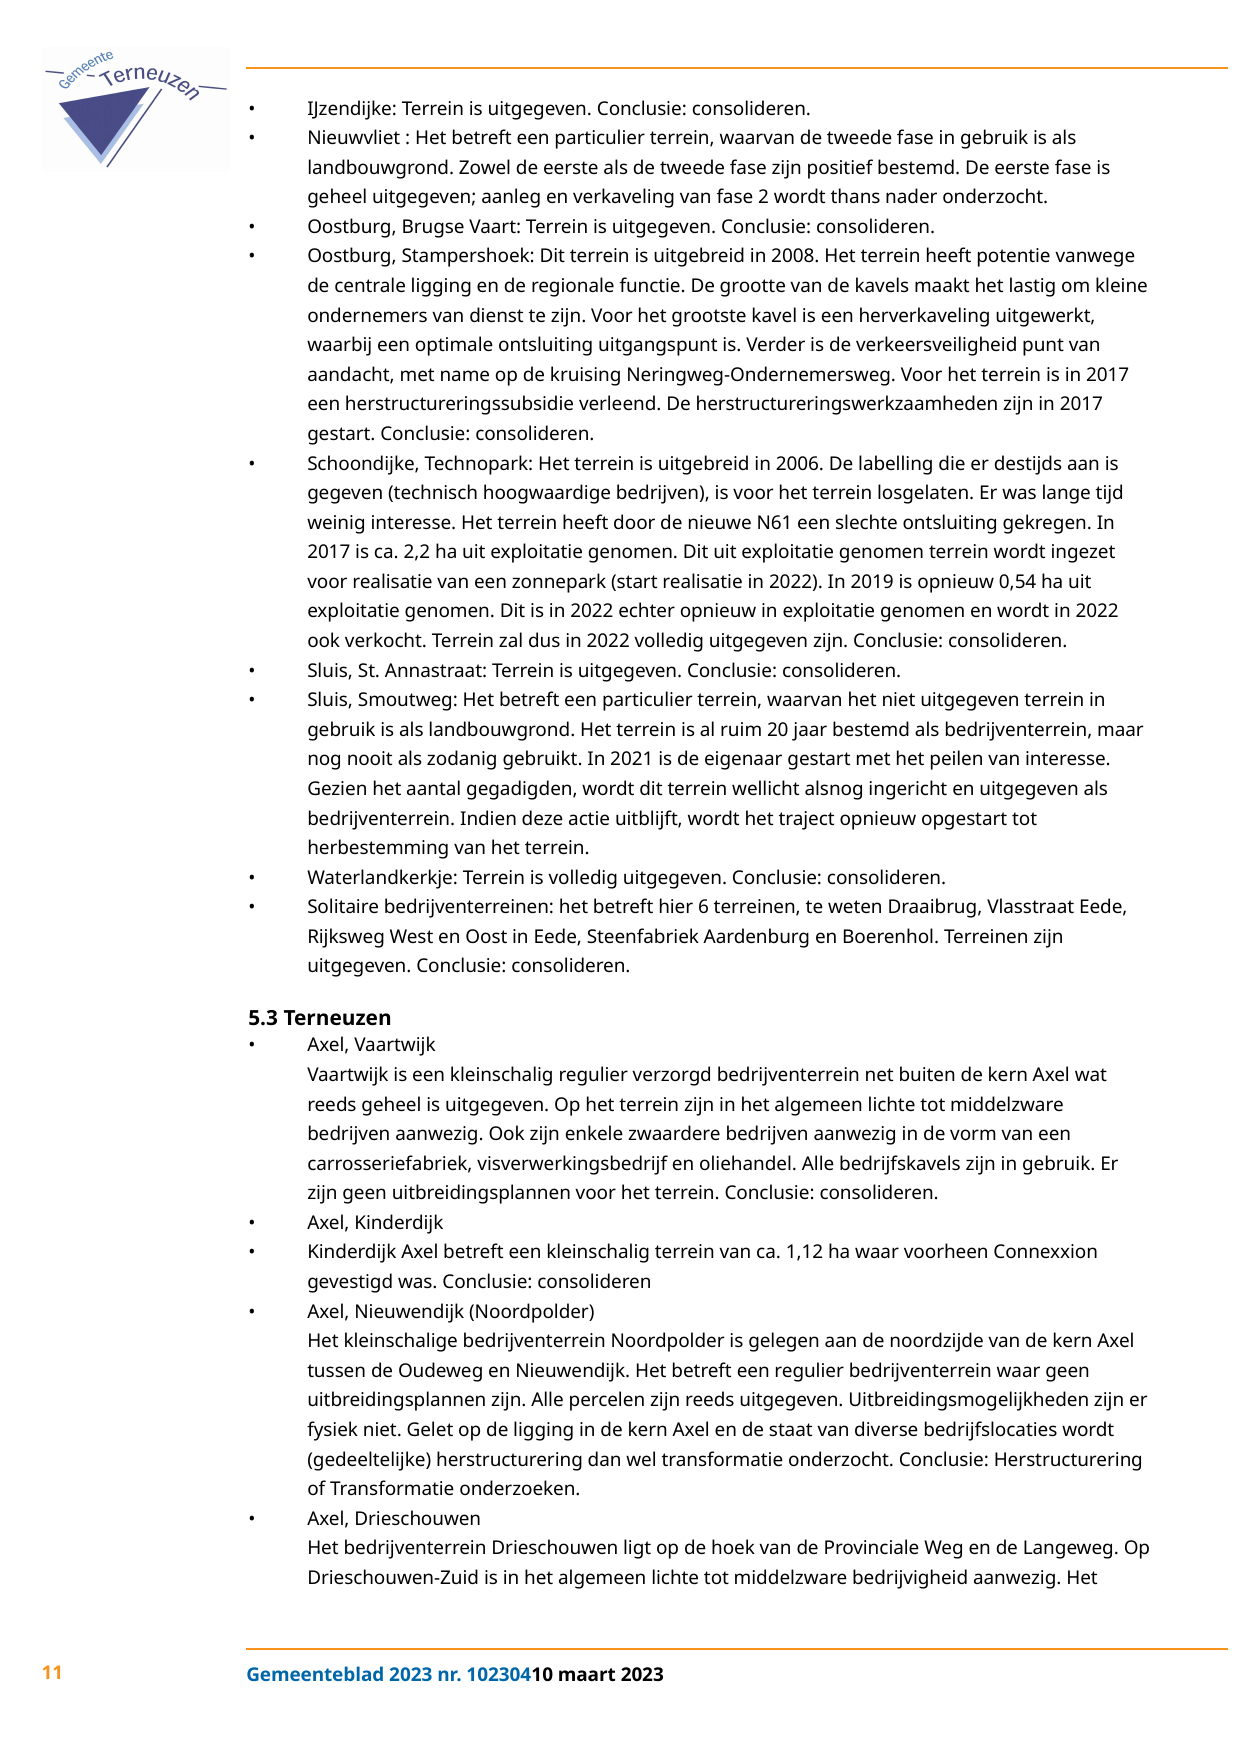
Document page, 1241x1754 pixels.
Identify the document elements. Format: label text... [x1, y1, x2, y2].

list Sluis, Smoutweg: Het betreft een particulier terrein, waarvan het niet uitgegeven terrein in gebruik is als landbouwgrond. Het terrein is al ruim 20 jaar bestemd als bedrijventerrein, maar nog nooit als zodanig gebruikt. In 2021 is de eigenaar gestart met het peilen van interesse. Gezien het aantal gegadigden, wordt dit terrein wellicht alsnog ingericht en uitgegeven als bedrijventerrein. Indien deze actie uitblijft, wordt het traject opnieuw opgestart tot herbestemming van het terrein. [248, 686, 1152, 860]
list IJzendijke: Terrein is uitgegeven. Conclusie: consolideren. [248, 95, 1152, 121]
list Axel, Nieuwendijk (Noordpolder) [248, 1298, 1152, 1323]
list Oostburg, Brugse Vaart: Terrein is uitgegeven. Conclusie: consolideren. [248, 213, 1152, 239]
list Axel, Kinderdijk [248, 1209, 1152, 1235]
list Schoondijke, Technopark: Het terrein is uitgebreid in 2006. De labelling die er destijds aan is gegeven (technisch hoogwaardige bedrijven), is voor het terrein losgelaten. Er was lange tijd weinig interesse. Het terrein heeft door de nieuwe N61 een slechte ontsluiting gekregen. In 2017 is ca. 2,2 ha uit exploitatie genomen. Dit uit exploitatie genomen terrein wordt ingezet voor realisatie van een zonnepark (start realisatie in 2022). In 2019 is opnieuw 0,54 ha uit exploitatie genomen. Dit is in 2022 echter opnieuw in exploitatie genomen en wordt in 2022 ook verkocht. Terrein zal dus in 2022 volledig uitgegeven zijn. Conclusie: consolideren. [248, 450, 1152, 653]
picture [41, 47, 231, 172]
list Het bedrijventerrein Drieschouwen ligt op de hoek van de Provinciale Weg en de Langeweg. Op Drieschouwen-Zuid is in het algemeen lichte tot middelzware bedrijvigheid aanwezig. Het [248, 1534, 1152, 1590]
list Oostburg, Stampershoek: Dit terrein is uitgebreid in 2008. Het terrein heeft potentie vanwege de centrale ligging en de regionale functie. De grootte van de kavels maakt het lastig om kleine ondernemers van dienst te zijn. Voor het grootste kavel is een herverkaveling uitgewerkt, waarbij een optimale ontsluiting uitgangspunt is. Verder is de verkeersveiligheid punt van aandacht, met name op de kruising Neringweg-Ondernemersweg. Voor het terrein is in 2017 een herstructureringssubsidie verleend. De herstructureringswerkzaamheden zijn in 2017 gestart. Conclusie: consolideren. [248, 243, 1152, 446]
list Nieuwvliet : Het betreft een particulier terrein, waarvan de tweede fase in gebruik is als landbouwgrond. Zowel de eerste als de tweede fase zijn positief bestemd. De eerste fase is geheel uitgegeven; aanleg en verkaveling van fase 2 wordt thans nader onderzocht. [248, 124, 1152, 209]
list Axel, Drieschouwen [248, 1505, 1152, 1531]
list Vaartwijk is een kleinschalig regulier verzorgd bedrijventerrein net buiten de kern Axel wat reeds geheel is uitgegeven. Op het terrein zijn in het algemeen lichte tot middelzware bedrijven aanwezig. Ook zijn enkele zwaardere bedrijven aanwezig in de vorm van een carrosseriefabriek, visverwerkingsbedrijf en oliehandel. Alle bedrijfskavels zijn in gebruik. Er zijn geen uitbreidingsplannen voor het terrein. Conclusie: consolideren. [248, 1061, 1152, 1205]
list Axel, Vaartwijk [248, 1032, 1152, 1057]
list Sluis, St. Annastraat: Terrein is uitgegeven. Conclusie: consolideren. [248, 657, 1152, 683]
list Waterlandkerkje: Terrein is volledig uitgegeven. Conclusie: consolideren. [248, 864, 1152, 890]
list Solitaire bedrijventerreinen: het betreft hier 6 terreinen, te weten Draaibrug, Vlasstraat Eede, Rijksweg West en Oost in Eede, Steenfabriek Aardenburg en Boerenhol. Terreinen zijn uitgegeven. Conclusie: consolideren. [248, 893, 1152, 978]
list Het kleinschalige bedrijventerrein Noordpolder is gelegen aan de noordzijde van de kern Axel tussen de Oudeweg en Nieuwendijk. Het betreft een regulier bedrijventerrein waar geen uitbreidingsplannen zijn. Alle percelen zijn reeds uitgegeven. Uitbreidingsmogelijkheden zijn er fysiek niet. Gelet op de ligging in de kern Axel en de staat van diverse bedrijfslocaties wordt (gedeeltelijke) herstructurering dan wel transformatie onderzocht. Conclusie: Herstructurering of Transformatie onderzoeken. [248, 1327, 1152, 1501]
text 5.3 Terneuzen [248, 1003, 1152, 1032]
list Kinderdijk Axel betreft een kleinschalig terrein van ca. 1,12 ha waar voorheen Connexxion gevestigd was. Conclusie: consolideren [248, 1239, 1152, 1294]
